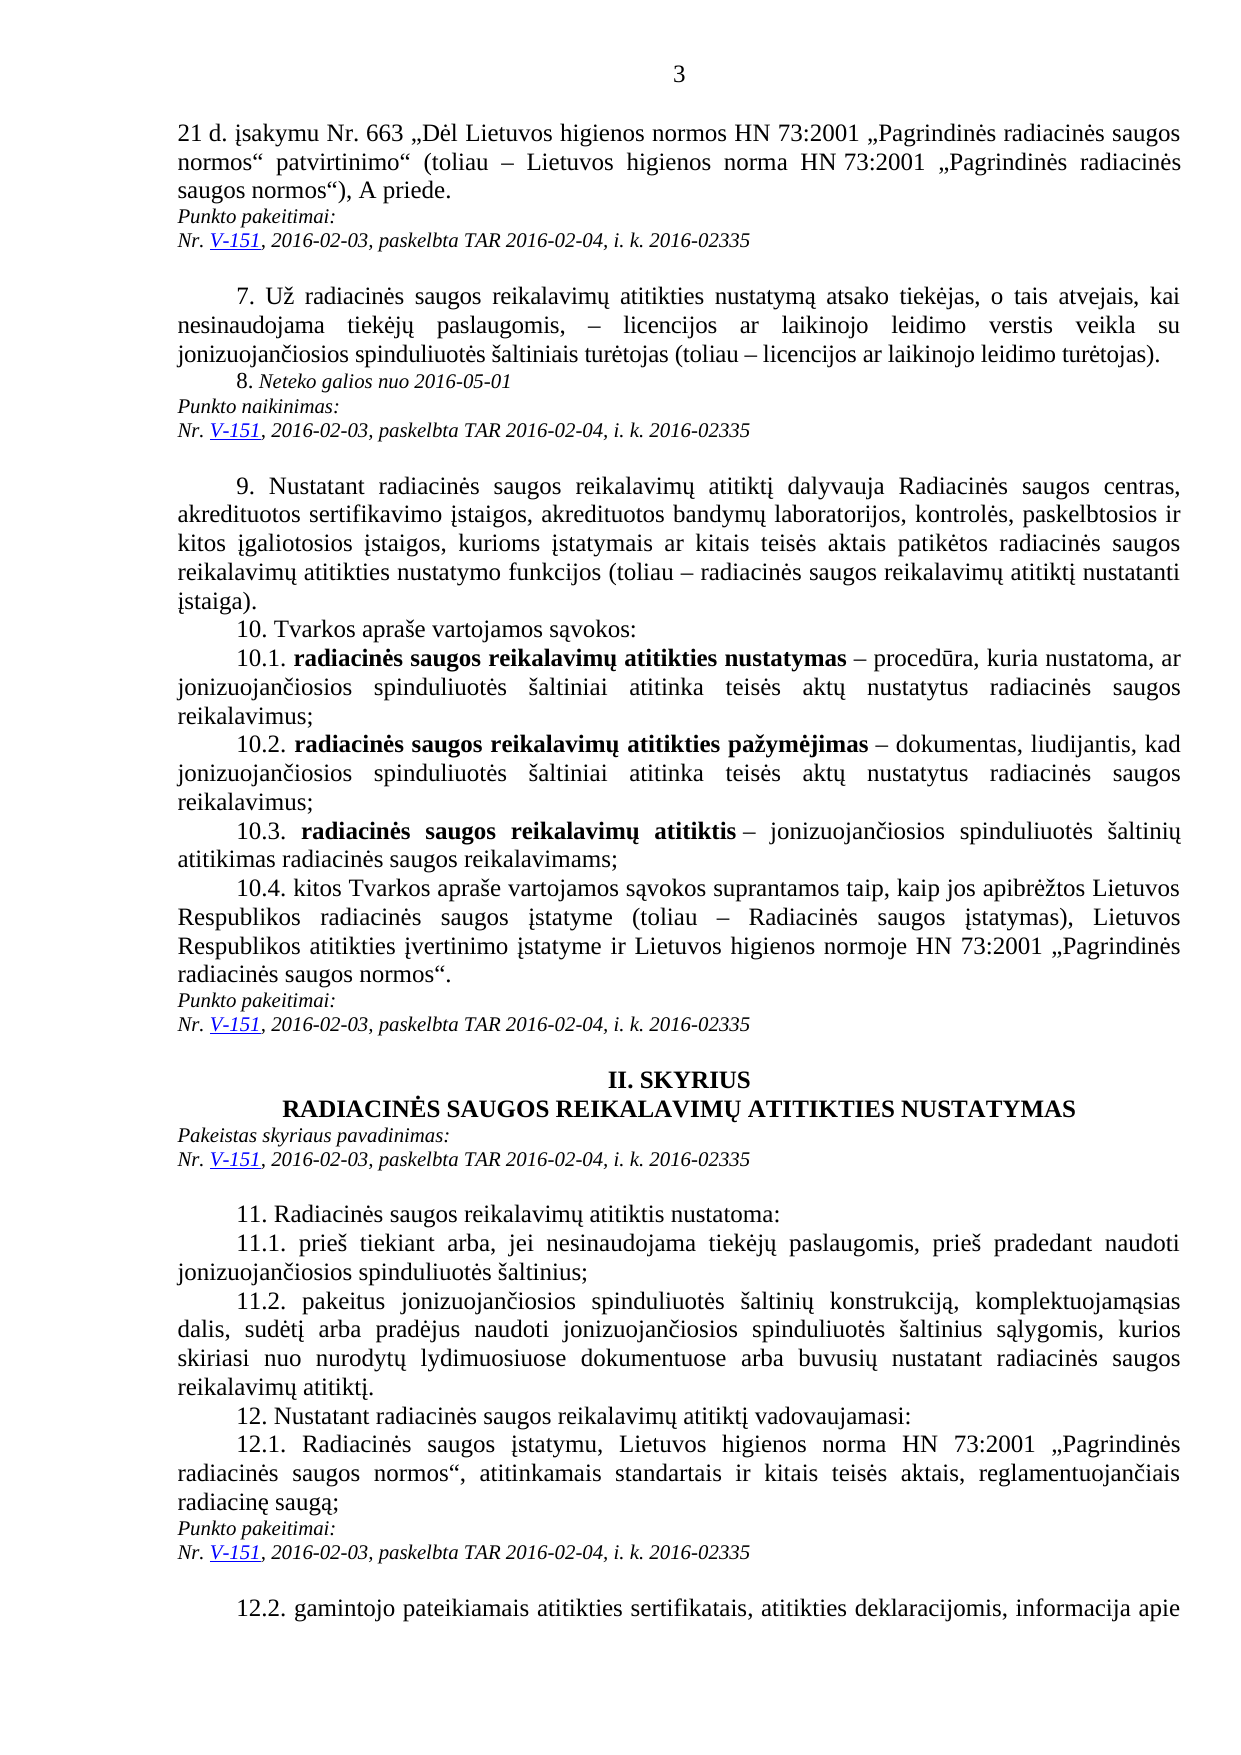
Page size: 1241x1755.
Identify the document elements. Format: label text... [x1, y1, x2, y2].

text Nr. V-151, 2016-02-03, paskelbta TAR 2016-02-04, i. k. 2016-02335 [177, 1540, 1181, 1564]
text 10.4. kitos Tvarkos apraše vartojamos sąvokos suprantamos taip, kaip jos apibrėžtos Lietuvos Respublikos radiacinės saugos įstatyme (toliau – Radiacinės saugos įstatymas), Lietuvos Respublikos atitikties įvertinimo įstatyme ir Lietuvos higienos normoje HN 73:2001 „Pagrindinės radiacinės saugos normos“. [177, 873, 1181, 988]
text Punkto pakeitimai: [177, 1516, 1181, 1540]
text 10.1. radiacinės saugos reikalavimų atitikties nustatymas – procedūra, kuria nustatoma, ar jonizuojančiosios spinduliuotės šaltiniai atitinka teisės aktų nustatytus radiacinės saugos reikalavimus; [177, 643, 1181, 729]
text 9. Nustatant radiacinės saugos reikalavimų atitiktį dalyvauja Radiacinės saugos centras, akredituotos sertifikavimo įstaigos, akredituotos bandymų laboratorijos, kontrolės, paskelbtosios ir kitos įgaliotosios įstaigos, kurioms įstatymais ar kitais teisės aktais patikėtos radiacinės saugos reikalavimų atitikties nustatymo funkcijos (toliau – radiacinės saugos reikalavimų atitiktį nustatanti įstaiga). [177, 471, 1181, 614]
text 10. Tvarkos apraše vartojamos sąvokos: [177, 614, 1181, 643]
text Punkto naikinimas: [177, 394, 1181, 418]
text 11.1. prieš tiekiant arba, jei nesinaudojama tiekėjų paslaugomis, prieš pradedant naudoti jonizuojančiosios spinduliuotės šaltinius; [177, 1228, 1181, 1286]
text Pakeistas skyriaus pavadinimas: [177, 1123, 1181, 1147]
text 11.2. pakeitus jonizuojančiosios spinduliuotės šaltinių konstrukciją, komplektuojamąsias dalis, sudėtį arba pradėjus naudoti jonizuojančiosios spinduliuotės šaltinius sąlygomis, kurios skiriasi nuo nurodytų lydimuosiuose dokumentuose arba buvusių nustatant radiacinės saugos reikalavimų atitiktį. [177, 1286, 1181, 1401]
text Punkto pakeitimai: [177, 988, 1181, 1012]
text 12.2. gamintojo pateikiamais atitikties sertifikatais, atitikties deklaracijomis, informacija apie [177, 1593, 1181, 1621]
text 10.2. radiacinės saugos reikalavimų atitikties pažymėjimas – dokumentas, liudijantis, kad jonizuojančiosios spinduliuotės šaltiniai atitinka teisės aktų nustatytus radiacinės saugos reikalavimus; [177, 729, 1181, 816]
text 8. Neteko galios nuo 2016-05-01 [177, 367, 1181, 394]
text 10.3. radiacinės saugos reikalavimų atitiktis – jonizuojančiosios spinduliuotės šaltinių atitikimas radiacinės saugos reikalavimams; [177, 816, 1181, 873]
text Nr. V-151, 2016-02-03, paskelbta TAR 2016-02-04, i. k. 2016-02335 [177, 418, 1181, 442]
text 12.1. Radiacinės saugos įstatymu, Lietuvos higienos norma HN 73:2001 „Pagrindinės radiacinės saugos normos“, atitinkamais standartais ir kitais teisės aktais, reglamentuojančiais radiacinę saugą; [177, 1429, 1181, 1516]
text Punkto pakeitimai: [177, 204, 1181, 228]
text 7. Už radiacinės saugos reikalavimų atitikties nustatymą atsako tiekėjas, o tais atvejais, kai nesinaudojama tiekėjų paslaugomis, – licencijos ar laikinojo leidimo verstis veikla su jonizuojančiosios spinduliuotės šaltiniais turėtojas (toliau – licencijos ar laikinojo leidimo turėtojas). [177, 281, 1181, 367]
text II. SKYRIUS RADIACINĖS SAUGOS REIKALAVIMŲ ATITIKTIES NUSTATYMAS [177, 1065, 1181, 1123]
text 11. Radiacinės saugos reikalavimų atitiktis nustatoma: [177, 1199, 1181, 1228]
text Nr. V-151, 2016-02-03, paskelbta TAR 2016-02-04, i. k. 2016-02335 [177, 1012, 1181, 1036]
text Nr. V-151, 2016-02-03, paskelbta TAR 2016-02-04, i. k. 2016-02335 [177, 228, 1181, 252]
text 21 d. įsakymu Nr. 663 „Dėl Lietuvos higienos normos HN 73:2001 „Pagrindinės radiacinės saugos normos“ patvirtinimo“ (toliau – Lietuvos higienos norma HN 73:2001 „Pagrindinės radiacinės saugos normos“), A priede. [177, 118, 1181, 204]
text 12. Nustatant radiacinės saugos reikalavimų atitiktį vadovaujamasi: [177, 1401, 1181, 1429]
text Nr. V-151, 2016-02-03, paskelbta TAR 2016-02-04, i. k. 2016-02335 [177, 1147, 1181, 1171]
